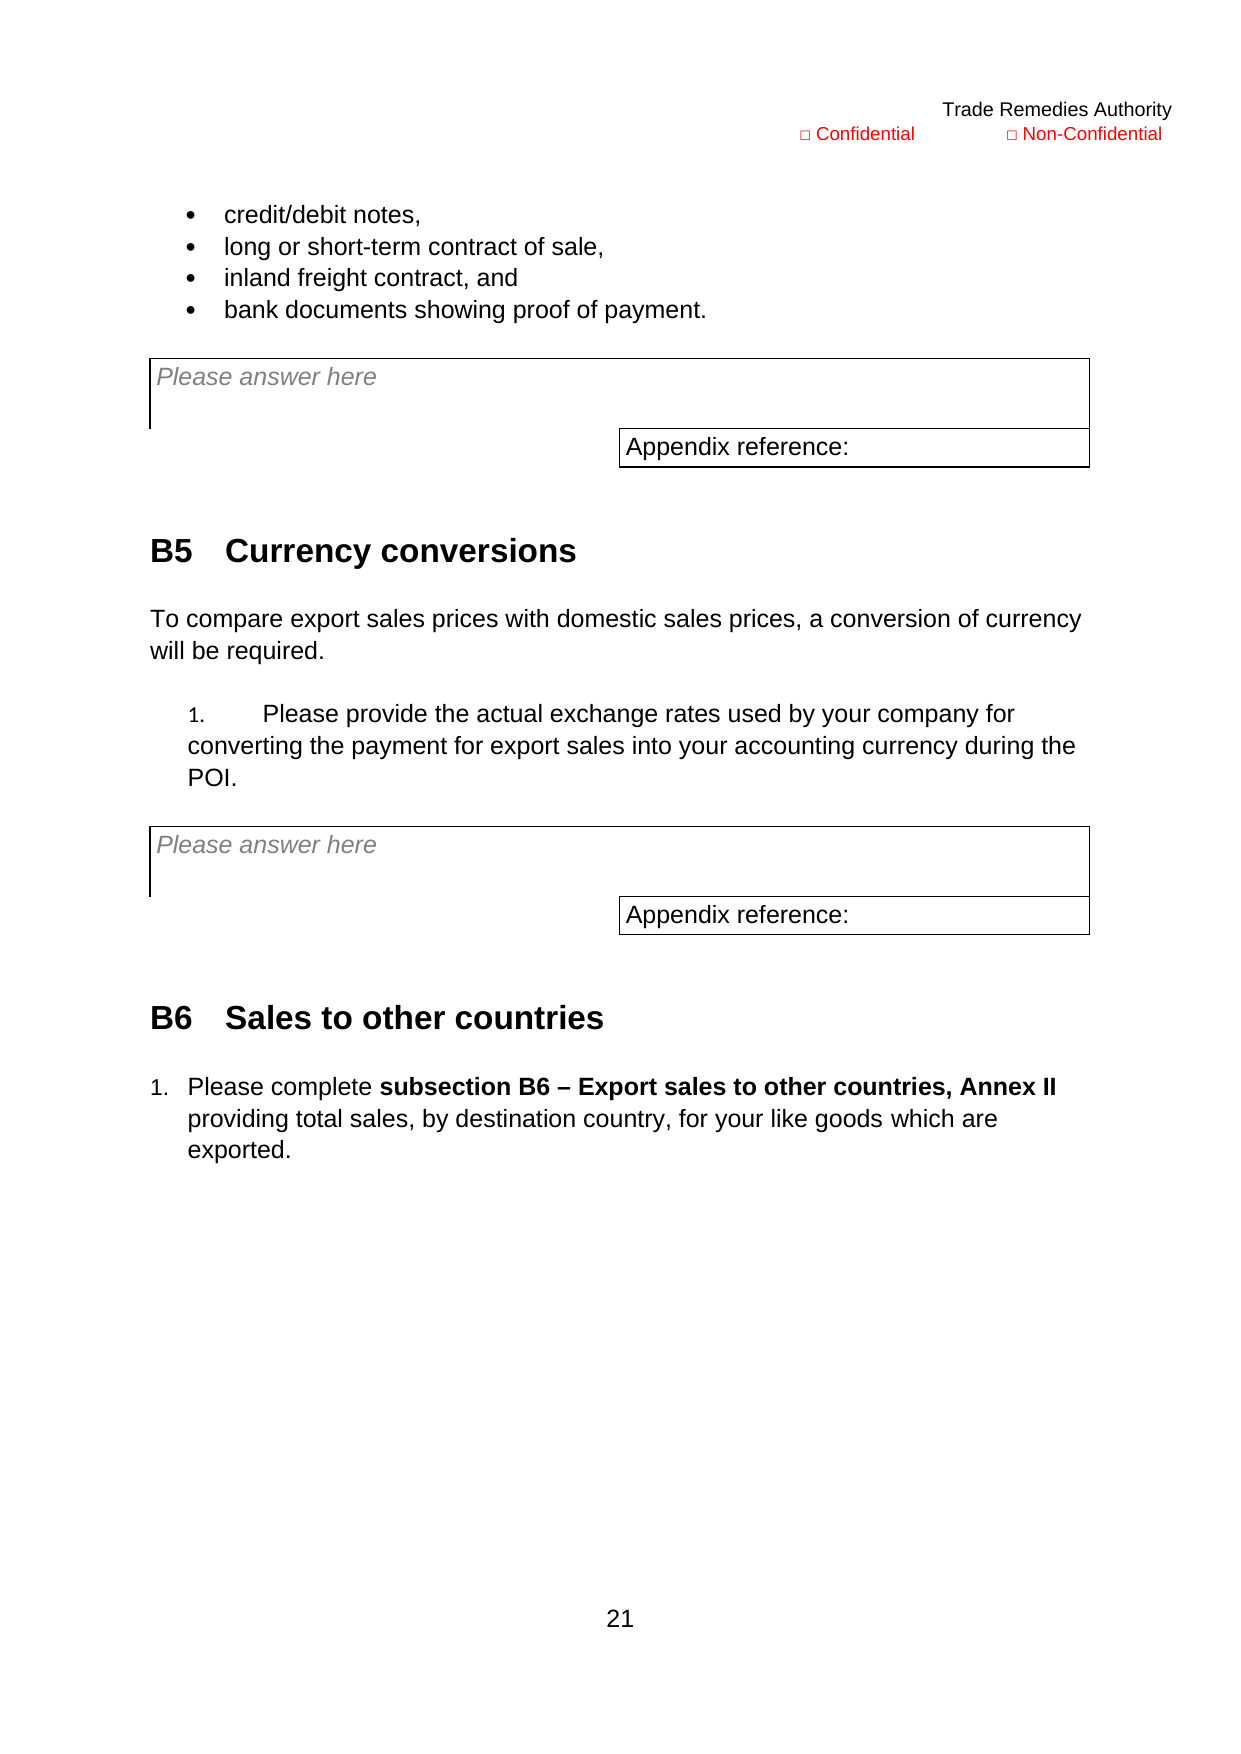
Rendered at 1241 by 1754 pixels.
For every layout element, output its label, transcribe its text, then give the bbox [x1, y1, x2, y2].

list long or short-term contract of sale, [187, 232, 1090, 261]
list inland freight contract, and [187, 263, 1090, 292]
list Please complete subsection B6 – Export sales to other countries, Annex II providing total sales, by destination country, for your like goods which are exported. [150, 1072, 1090, 1164]
table_cell Appendix reference: [620, 429, 1089, 466]
table_cell [150, 429, 619, 466]
table_cell Appendix reference: [620, 897, 1089, 934]
subtitle B5 Currency conversions [150, 531, 1090, 569]
table_cell [150, 897, 619, 934]
list bank documents showing proof of payment. [187, 295, 1090, 324]
list Please provide the actual exchange rates used by your company for converting the payment for export sales into your accounting currency during the POI. [187, 699, 1090, 791]
table_header Please answer here [151, 359, 1089, 428]
table_header Please answer here [151, 827, 1089, 896]
list credit/debit notes, [187, 200, 1090, 229]
text To compare export sales prices with domestic sales prices, a conversion of currency will be required. [150, 604, 1090, 665]
subtitle B6 Sales to other countries [150, 998, 1090, 1037]
